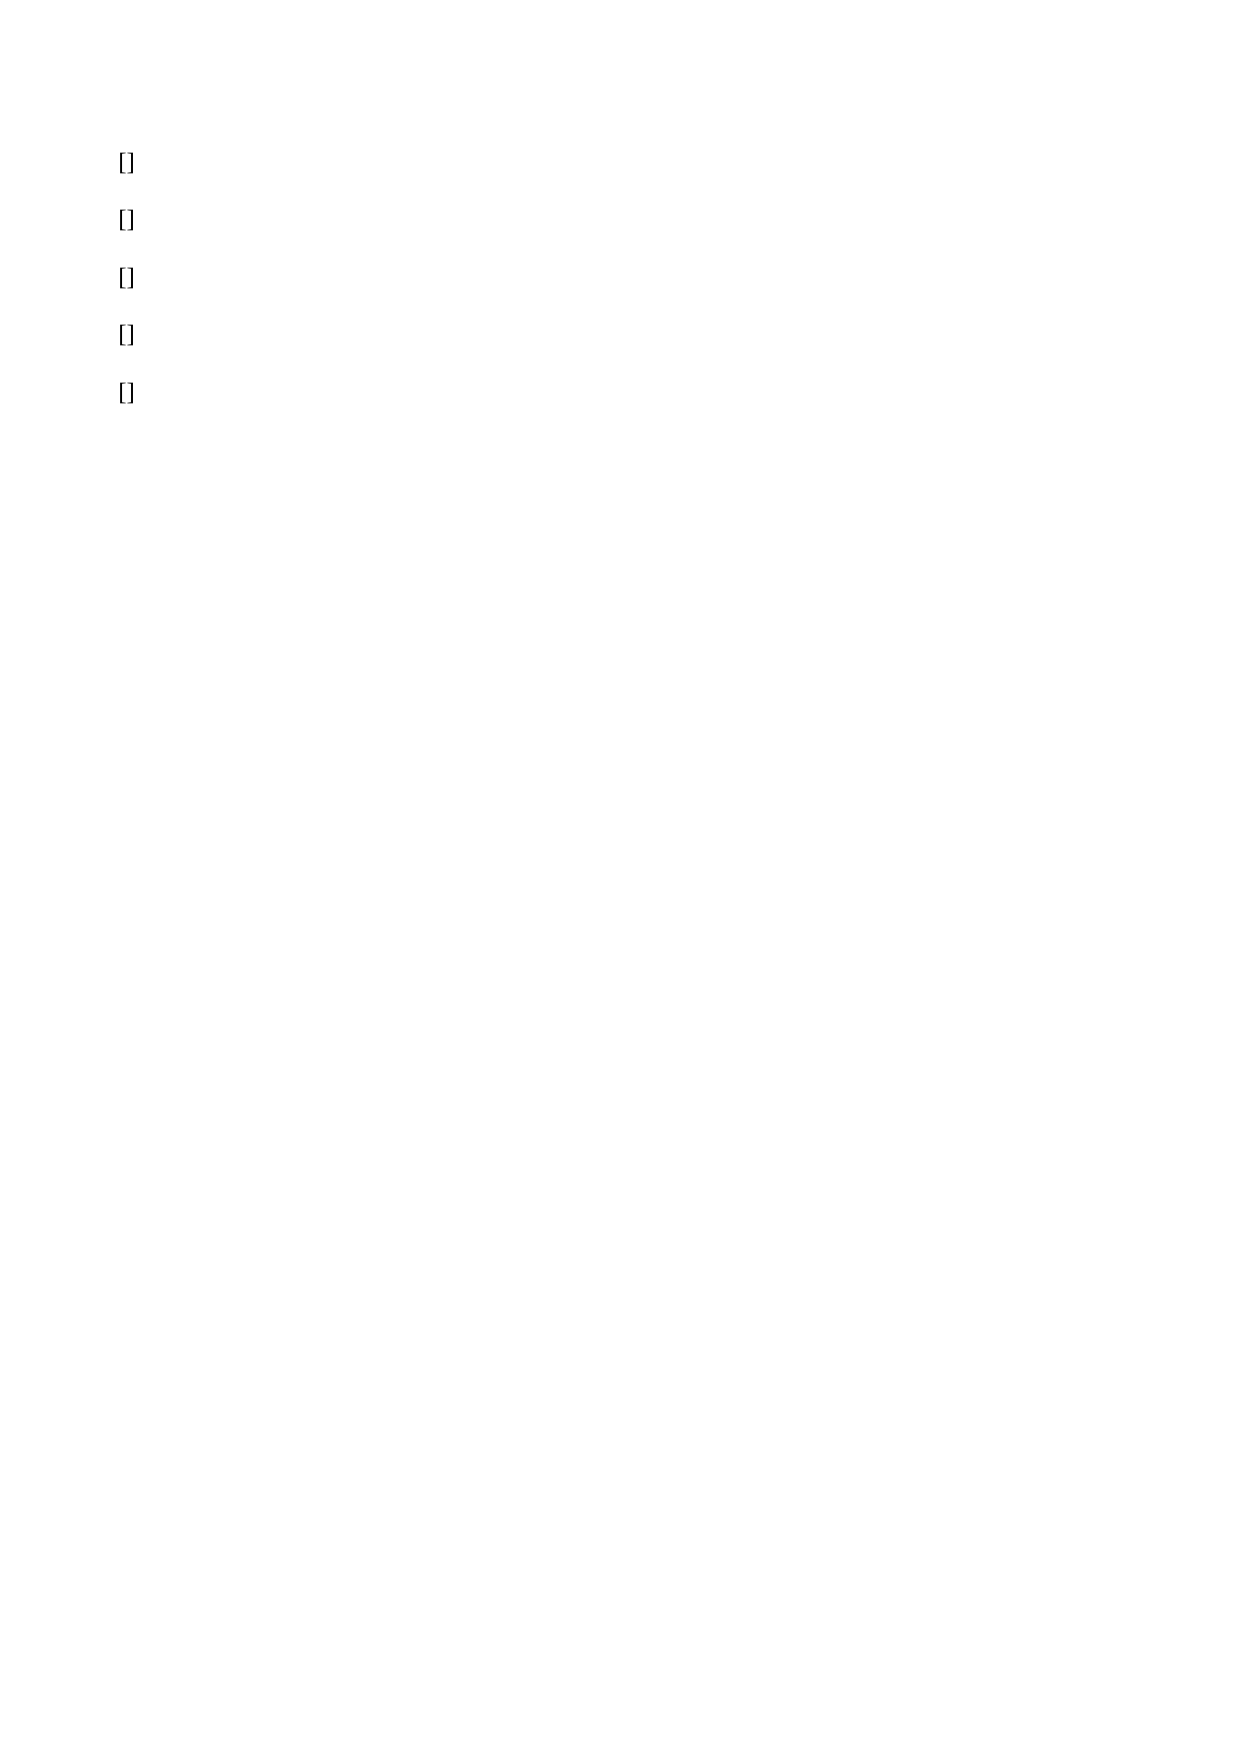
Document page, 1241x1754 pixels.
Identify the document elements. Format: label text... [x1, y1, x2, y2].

text [] [118, 291, 1122, 319]
text [] [118, 348, 1122, 377]
text [] [118, 233, 1122, 262]
text [] [118, 118, 1122, 147]
text [] [118, 176, 1122, 204]
